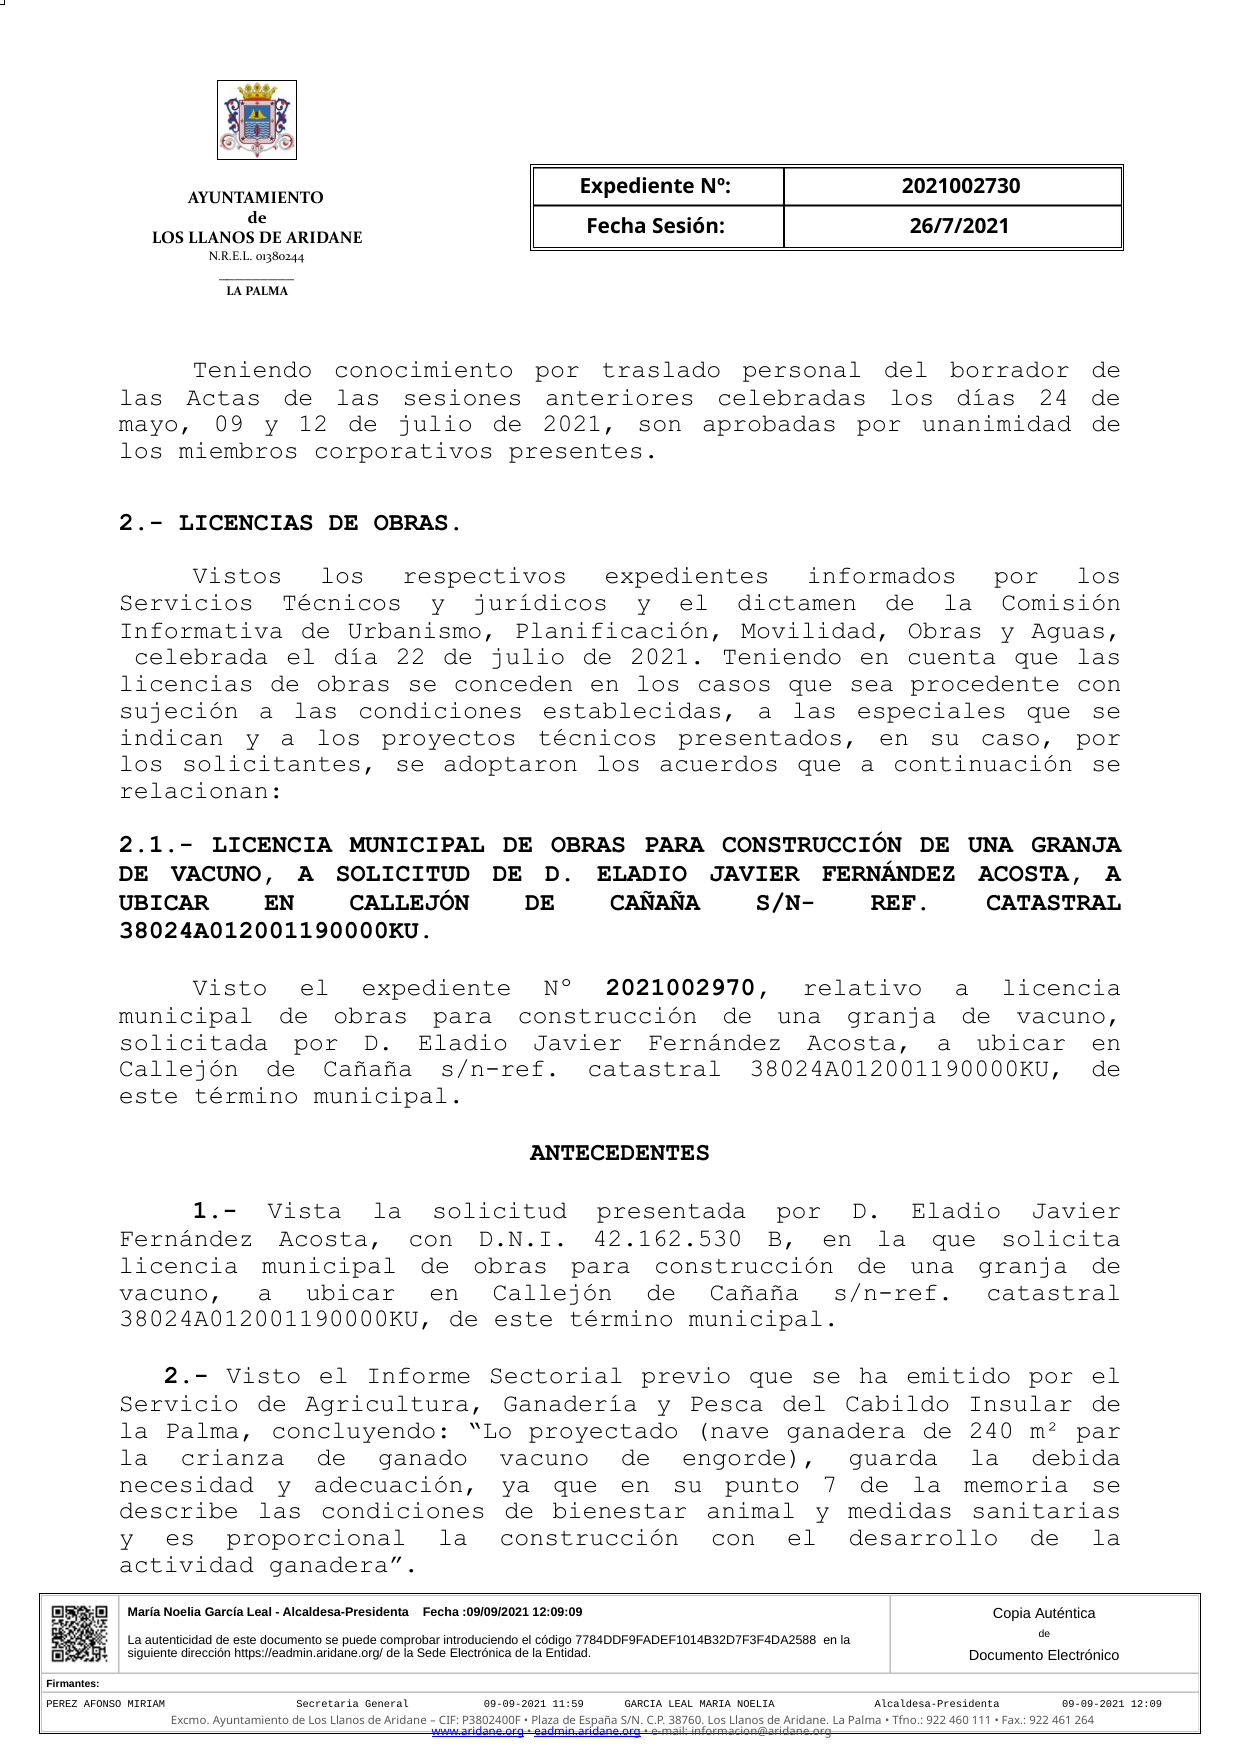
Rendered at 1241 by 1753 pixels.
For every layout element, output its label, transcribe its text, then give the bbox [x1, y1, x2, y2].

text Copia Auténtica [993, 1606, 1117, 1622]
text indican y a los proyectos técnicos presentados, en su caso, por [119, 724, 1146, 750]
text sujeción a las condiciones establecidas, a las especiales que se [119, 697, 1146, 724]
text actividad ganadera”. [119, 1551, 1146, 1578]
text Fecha Sesión: [586, 214, 761, 239]
text Excmo. Ayuntamiento de Los Llanos de Aridane – CIF: P3802400F • Plaza de España S/N. C.P. 38760. Los Llanos de Aridane. La Palma • Tfno.: 922 460 111 • Fax.: 922 461 264 [171, 1713, 1095, 1727]
picture [218, 81, 296, 159]
text PEREZ AFONSO MIRIAM [46, 1698, 183, 1709]
text 26/7/2021 [909, 214, 1059, 239]
text Documento Electrónico [969, 1647, 1142, 1663]
text las Actas de las sesiones anteriores celebradas los días 24 de [119, 383, 1146, 410]
text necesidad y adecuación, ya que en su punto 7 de la memoria se [119, 1471, 1146, 1497]
text y es proporcional la construcción con el desarrollo de la [119, 1524, 1146, 1551]
text DE VACUNO, A SOLICITUD DE D. ELADIO JAVIER FERNÁNDEZ ACOSTA, A [119, 859, 1146, 887]
text la Palma, concluyendo: “Lo proyectado (nave ganadera de 240 m² par [119, 1417, 1146, 1444]
text LA PALMA [226, 286, 317, 298]
text ANTECEDENTES [530, 1138, 735, 1167]
text Servicios Técnicos y jurídicos y el dictamen de la Comisión [119, 588, 1146, 617]
text solicitada por D. Eladio Javier Fernández Acosta, a ubicar en [119, 1029, 1146, 1056]
text vacuno, a ubicar en Callejón de Cañaña s/n-ref. catastral [119, 1279, 1146, 1306]
text 09-09-2021 11:59 [484, 1698, 599, 1709]
text relacionan: [119, 777, 1146, 804]
text 1.- Vista la solicitud presentada por D. Eladio Javier [192, 1196, 1146, 1224]
text N.R.E.L. 01380244 [208, 250, 327, 262]
text Firmantes: [46, 1678, 183, 1690]
text municipal de obras para construcción de una granja de vacuno, [119, 1000, 1146, 1029]
text ________ [226, 266, 317, 282]
text los solicitantes, se adoptaron los acuerdos que a continuación se [119, 750, 1146, 777]
text Secretaria General [296, 1698, 426, 1709]
text UBICAR EN CALLEJÓN DE CAÑAÑA S/N- REF. CATASTRAL [119, 887, 1146, 916]
text 2021002730 [902, 173, 1059, 199]
text 2.1.- LICENCIA MUNICIPAL DE OBRAS PARA CONSTRUCCIÓN DE UNA GRANJA [119, 830, 1146, 858]
text 2.- LICENCIAS DE OBRAS. [119, 507, 489, 536]
text Visto el expediente Nº 2021002970, relativo a licencia [192, 973, 1146, 1000]
text Teniendo conocimiento por traslado personal del borrador de [192, 355, 1146, 383]
text La autenticidad de este documento se puede comprobar introduciendo el código 7784DDF9FADEF1014B32D7F3F4DA2588 en la [127, 1633, 876, 1647]
text licencia municipal de obras para construcción de una granja de [119, 1252, 1146, 1279]
text 38024A012001190000KU, de este término municipal. [119, 1304, 864, 1332]
text describe las condiciones de bienestar animal y medidas sanitarias [119, 1497, 1146, 1524]
text 09-09-2021 12:09 [1062, 1698, 1177, 1709]
text María Noelia García Leal - Alcaldesa-Presidenta Fecha :09/09/2021 12:09:09 [127, 1605, 608, 1619]
text Alcaldesa-Presidenta [874, 1698, 1018, 1709]
text Expediente Nº: [579, 173, 761, 199]
text la crianza de ganado vacuno de engorde), guarda la debida [119, 1444, 1146, 1471]
text Vistos los respectivos expedientes informados por los [192, 561, 1146, 588]
text celebrada el día 22 de julio de 2021. Teniendo en cuenta que las [134, 643, 1146, 670]
text AYUNTAMIENTO [188, 190, 387, 207]
picture [531, 165, 1123, 250]
text _ [219, 266, 226, 279]
text los miembros corporativos presentes. [119, 437, 1146, 464]
text Servicio de Agricultura, Ganadería y Pesca del Cabildo Insular de [119, 1389, 1146, 1417]
text de [1038, 1628, 1065, 1640]
text GARCIA LEAL MARIA NOELIA [624, 1698, 797, 1709]
text www.aridane.org • eadmin.aridane.org • e-mail: informacion@aridane.org [431, 1724, 834, 1738]
text siguiente dirección https://eadmin.aridane.org/ de la Sede Electrónica de la Entidad. [127, 1647, 876, 1660]
picture [40, 1594, 1200, 1733]
text Fernández Acosta, con D.N.I. 42.162.530 B, en la que solicita [119, 1224, 1146, 1252]
text este término municipal. [119, 1082, 1146, 1109]
text _ [317, 266, 327, 282]
text de [247, 210, 387, 227]
text 38024A012001190000KU. [119, 916, 459, 944]
text LOS LLANOS DE ARIDANE [152, 230, 387, 247]
text Callejón de Cañaña s/n-ref. catastral 38024A012001190000KU, de [119, 1056, 1146, 1082]
text licencias de obras se conceden en los casos que sea procedente con [119, 670, 1146, 697]
text 2.- Visto el Informe Sectorial previo que se ha emitido por el [164, 1361, 1146, 1389]
text mayo, 09 y 12 de julio de 2021, son aprobadas por unanimidad de [119, 410, 1146, 437]
text Informativa de Urbanismo, Planificación, Movilidad, Obras y Aguas, [119, 617, 1146, 643]
